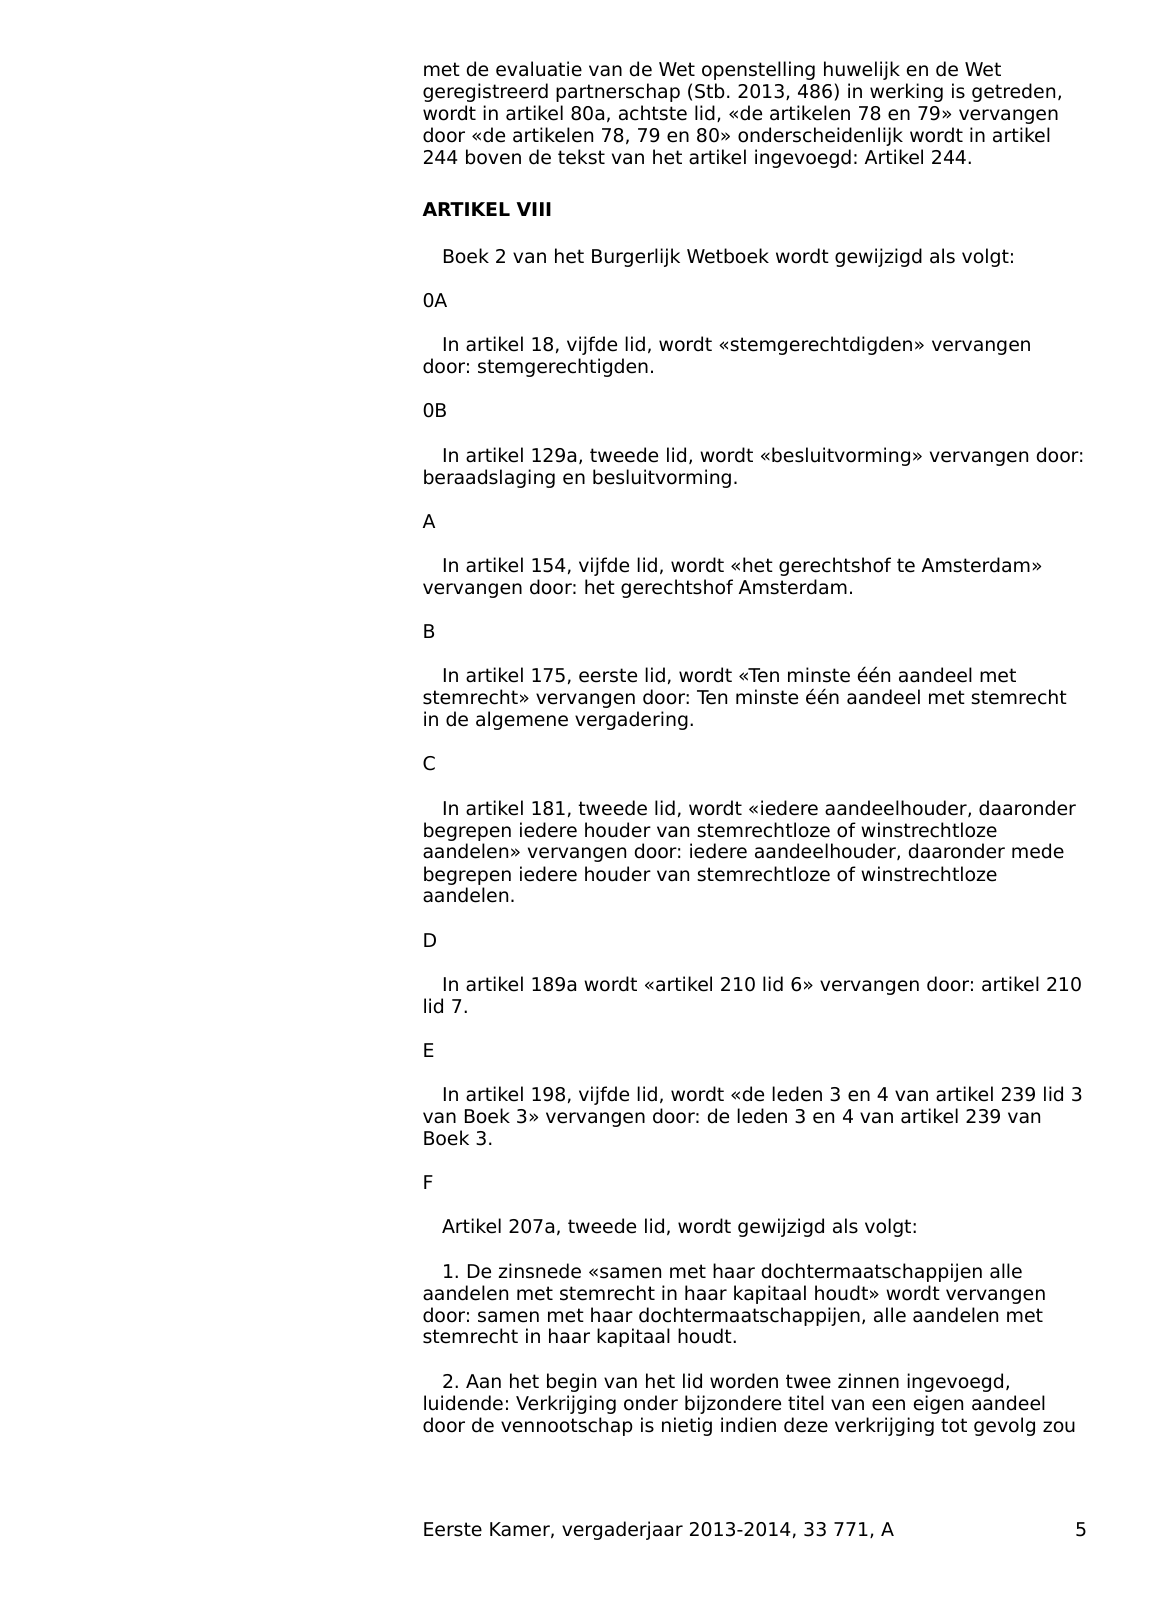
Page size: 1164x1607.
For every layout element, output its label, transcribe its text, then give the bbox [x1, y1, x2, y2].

text F [422, 1172, 1087, 1194]
text Artikel 207a, tweede lid, wordt gewijzigd als volgt: [422, 1216, 1087, 1238]
text In artikel 181, tweede lid, wordt «iedere aandeelhouder, daaronder begrepen iedere houder van stemrechtloze of winstrechtloze aandelen» vervangen door: iedere aandeelhouder, daaronder mede begrepen iedere houder van stemrechtloze of winstrechtloze aandelen. [422, 797, 1087, 907]
text 2. Aan het begin van het lid worden twee zinnen ingevoegd, luidende: Verkrijging onder bijzondere titel van een eigen aandeel door de vennootschap is nietig indien deze verkrijging tot gevolg zou [422, 1371, 1087, 1437]
text In artikel 18, vijfde lid, wordt «stemgerechtdigden» vervangen door: stemgerechtigden. [422, 334, 1087, 378]
subtitle ARTIKEL VIII [422, 199, 1087, 221]
text Boek 2 van het Burgerlijk Wetboek wordt gewijzigd als volgt: [422, 246, 1087, 268]
text B [422, 621, 1087, 643]
text In artikel 175, eerste lid, wordt «Ten minste één aandeel met stemrecht» vervangen door: Ten minste één aandeel met stemrecht in de algemene vergadering. [422, 665, 1087, 731]
text A [422, 511, 1087, 533]
text 0A [422, 290, 1087, 312]
text C [422, 753, 1087, 775]
text In artikel 189a wordt «artikel 210 lid 6» vervangen door: artikel 210 lid 7. [422, 974, 1087, 1018]
text In artikel 154, vijfde lid, wordt «het gerechtshof te Amsterdam» vervangen door: het gerechtshof Amsterdam. [422, 555, 1087, 599]
text 0B [422, 400, 1087, 422]
text met de evaluatie van de Wet openstelling huwelijk en de Wet geregistreerd partnerschap (Stb. 2013, 486) in werking is getreden, wordt in artikel 80a, achtste lid, «de artikelen 78 en 79» vervangen door «de artikelen 78, 79 en 80» onderscheidenlijk wordt in artikel 244 boven de tekst van het artikel ingevoegd: Artikel 244. [422, 59, 1087, 169]
text In artikel 198, vijfde lid, wordt «de leden 3 en 4 van artikel 239 lid 3 van Boek 3» vervangen door: de leden 3 en 4 van artikel 239 van Boek 3. [422, 1084, 1087, 1150]
text D [422, 929, 1087, 952]
text E [422, 1040, 1087, 1062]
text 1. De zinsnede «samen met haar dochtermaatschappijen alle aandelen met stemrecht in haar kapitaal houdt» wordt vervangen door: samen met haar dochtermaatschappijen, alle aandelen met stemrecht in haar kapitaal houdt. [422, 1261, 1087, 1348]
text In artikel 129a, tweede lid, wordt «besluitvorming» vervangen door: beraadslaging en besluitvorming. [422, 444, 1087, 488]
